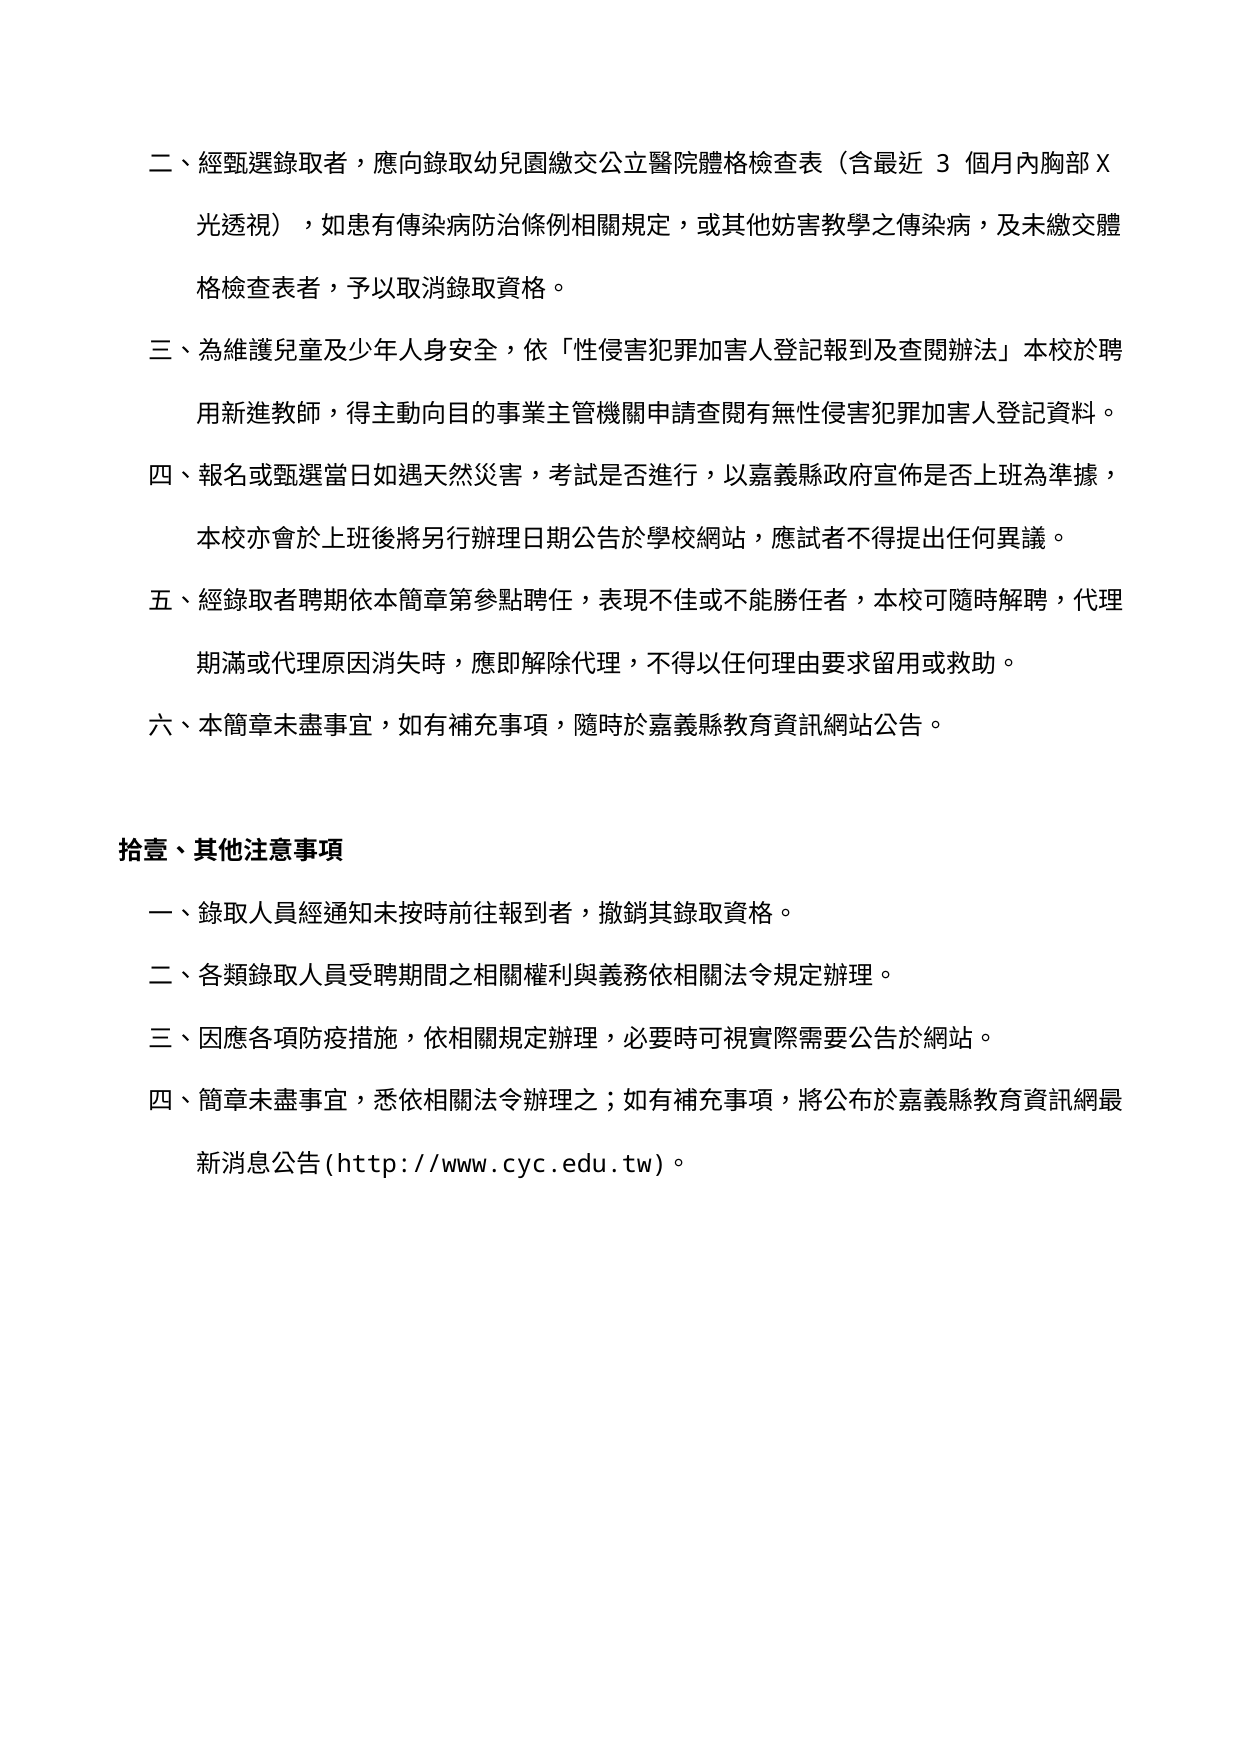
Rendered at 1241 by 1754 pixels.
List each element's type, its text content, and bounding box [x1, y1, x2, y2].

text 一、錄取人員經通知未按時前往報到者，撤銷其錄取資格。 [148, 869, 1134, 932]
text 三、因應各項防疫措施，依相關規定辦理，必要時可視實際需要公告於網站。 [148, 994, 1134, 1057]
text 拾壹、其他注意事項 [118, 807, 1134, 869]
text 四、報名或甄選當日如遇天然災害，考試是否進行，以嘉義縣政府宣佈是否上班為準據，本校亦會於上班後將另行辦理日期公告於學校網站，應試者不得提出任何異議。 [148, 432, 1134, 557]
text 六、本簡章未盡事宜，如有補充事項，隨時於嘉義縣教育資訊網站公告。 [148, 682, 1134, 744]
text 四、簡章未盡事宜，悉依相關法令辦理之；如有補充事項，將公布於嘉義縣教育資訊網最新消息公告(http://www.cyc.edu.tw)。 [148, 1057, 1134, 1182]
text 二、各類錄取人員受聘期間之相關權利與義務依相關法令規定辦理。 [148, 932, 1134, 994]
text 二、經甄選錄取者，應向錄取幼兒園繳交公立醫院體格檢查表（含最近 3 個月內胸部X 光透視），如患有傳染病防治條例相關規定，或其他妨害教學之傳染病，及未繳交體格檢查表者，予以取消錄取資格。 [148, 119, 1134, 307]
text 三、為維護兒童及少年人身安全，依「性侵害犯罪加害人登記報到及查閱辦法」本校於聘用新進教師，得主動向目的事業主管機關申請查閱有無性侵害犯罪加害人登記資料。 [148, 307, 1134, 432]
text 五、經錄取者聘期依本簡章第參點聘任，表現不佳或不能勝任者，本校可隨時解聘，代理期滿或代理原因消失時，應即解除代理，不得以任何理由要求留用或救助。 [148, 557, 1134, 682]
